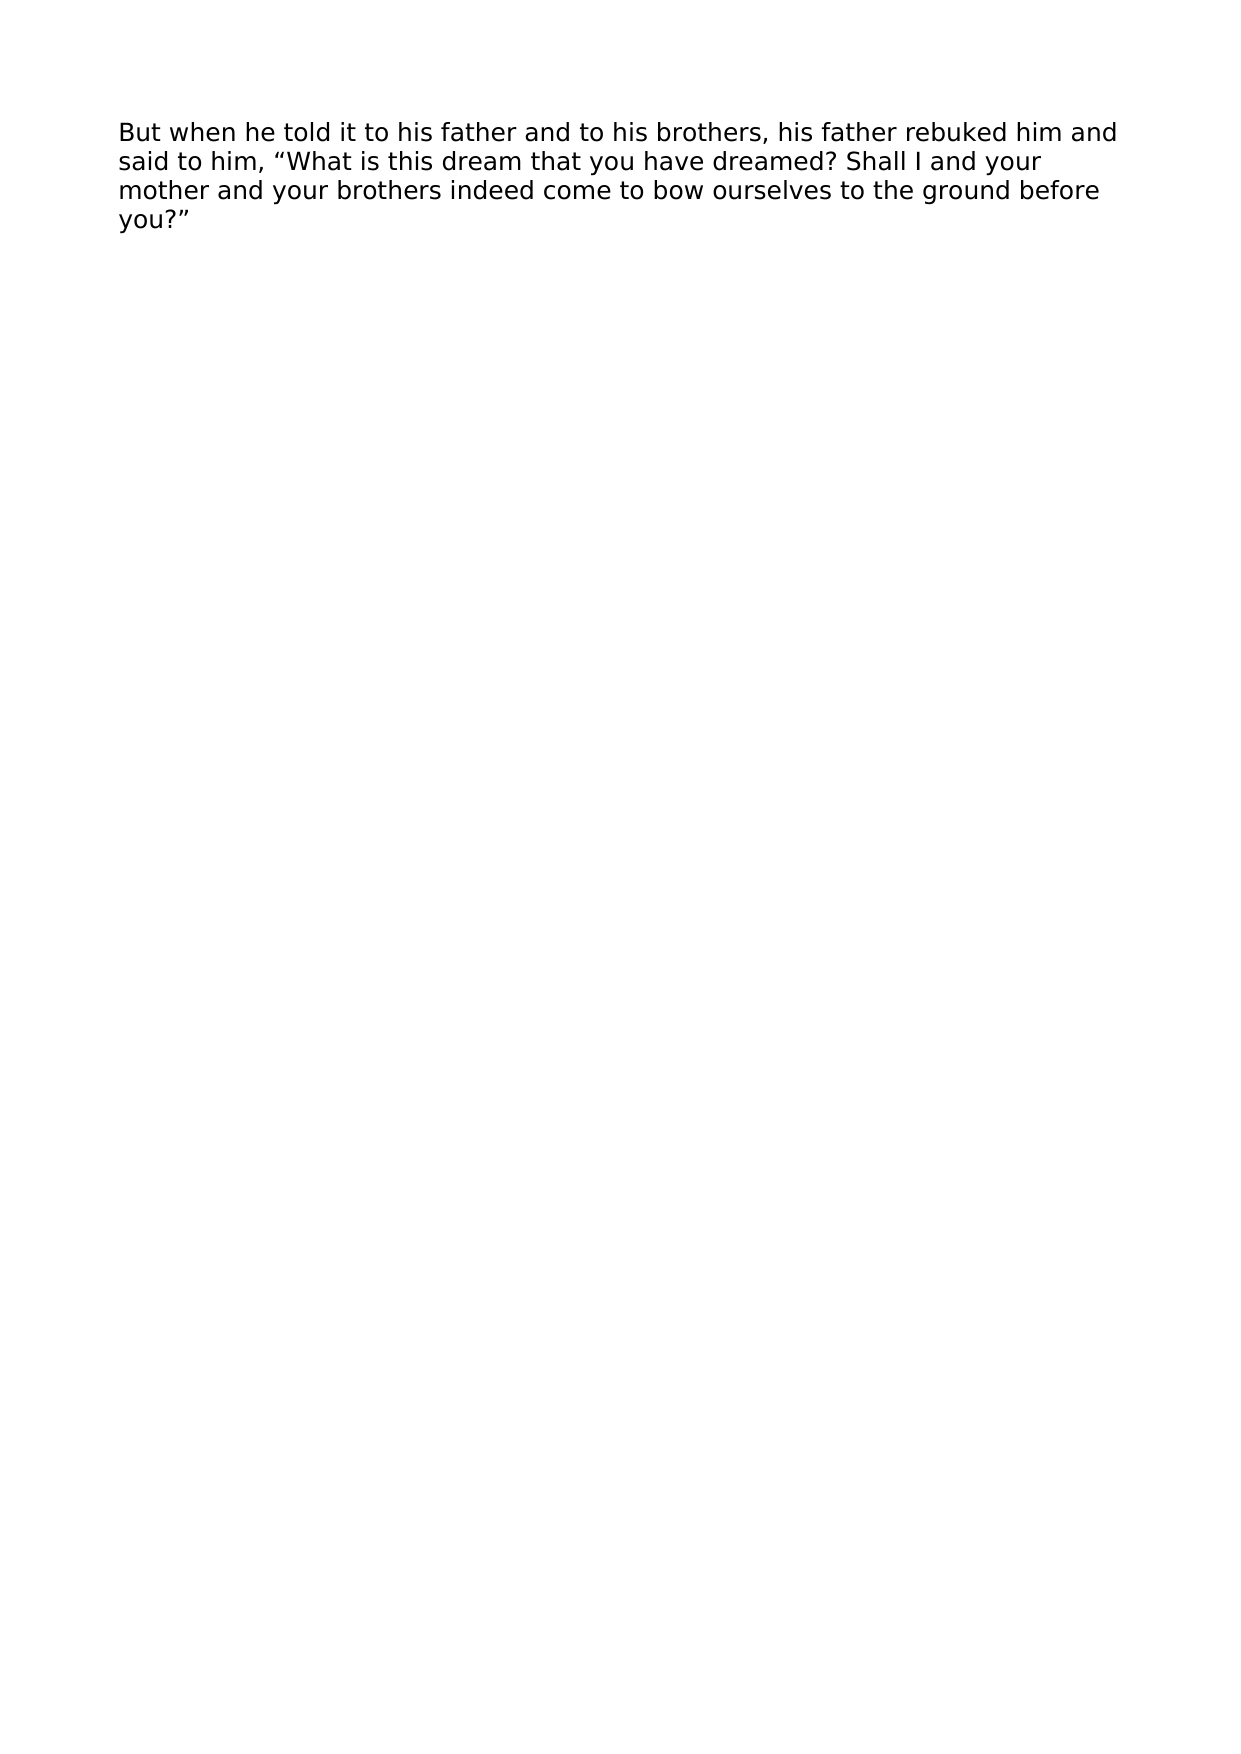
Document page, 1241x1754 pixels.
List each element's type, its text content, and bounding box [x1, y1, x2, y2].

text But when he told it to his father and to his brothers, his father rebuked him and said to him, “What is this dream that you have dreamed? Shall I and your mother and your brothers indeed come to bow ourselves to the ground before you?” [118, 118, 1122, 235]
